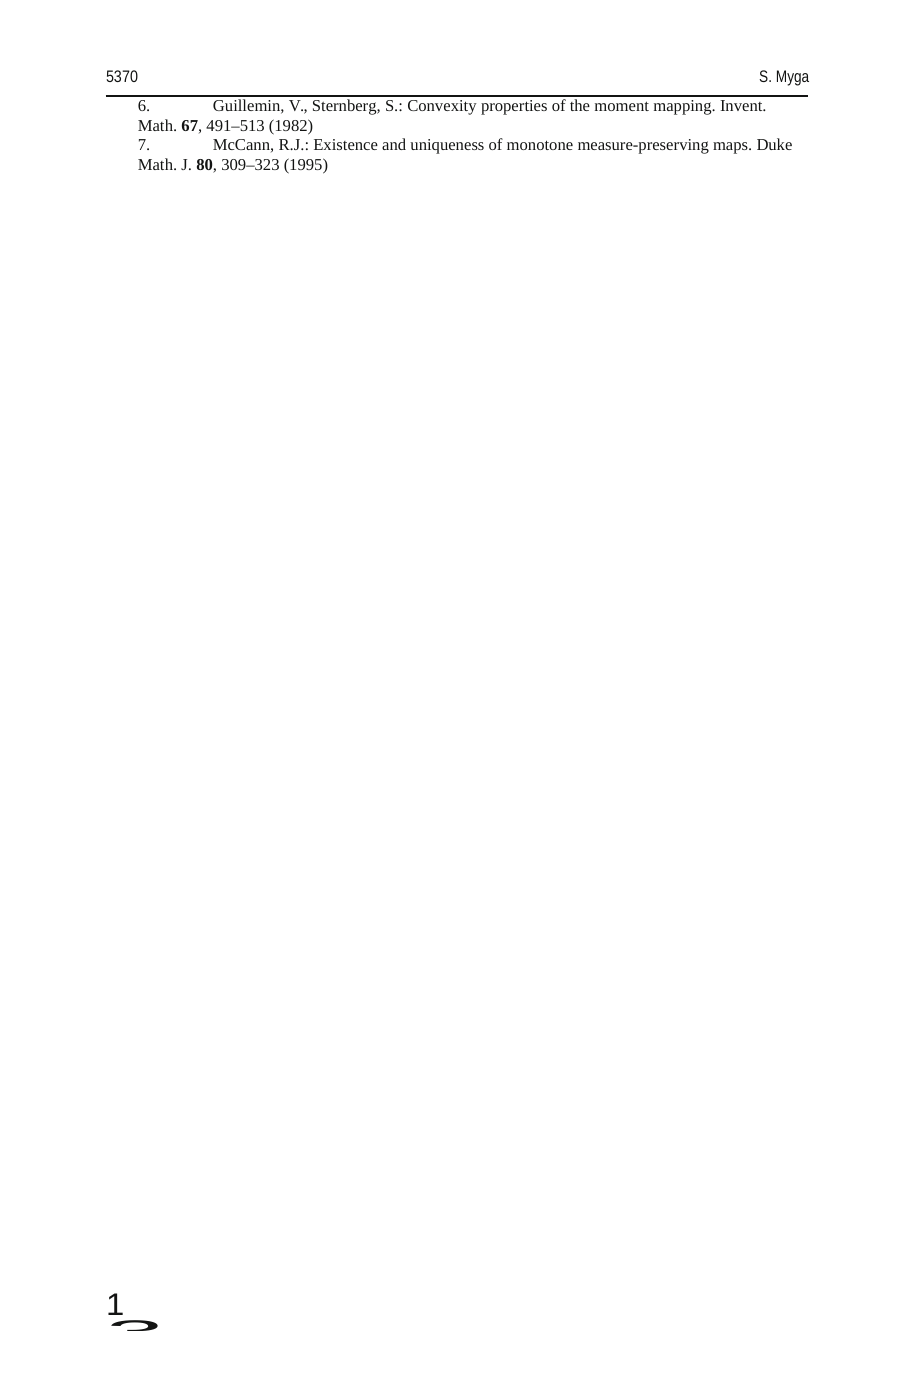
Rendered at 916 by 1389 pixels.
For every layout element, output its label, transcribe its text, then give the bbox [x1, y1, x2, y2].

list McCann, R.J.: Existence and uniqueness of monotone measure-preserving maps. Duke Math. J. 80, 309–323 (1995) [138, 135, 809, 173]
list Guillemin, V., Sternberg, S.: Convexity properties of the moment mapping. Invent. Math. 67, 491–513 (1982) [138, 96, 809, 134]
